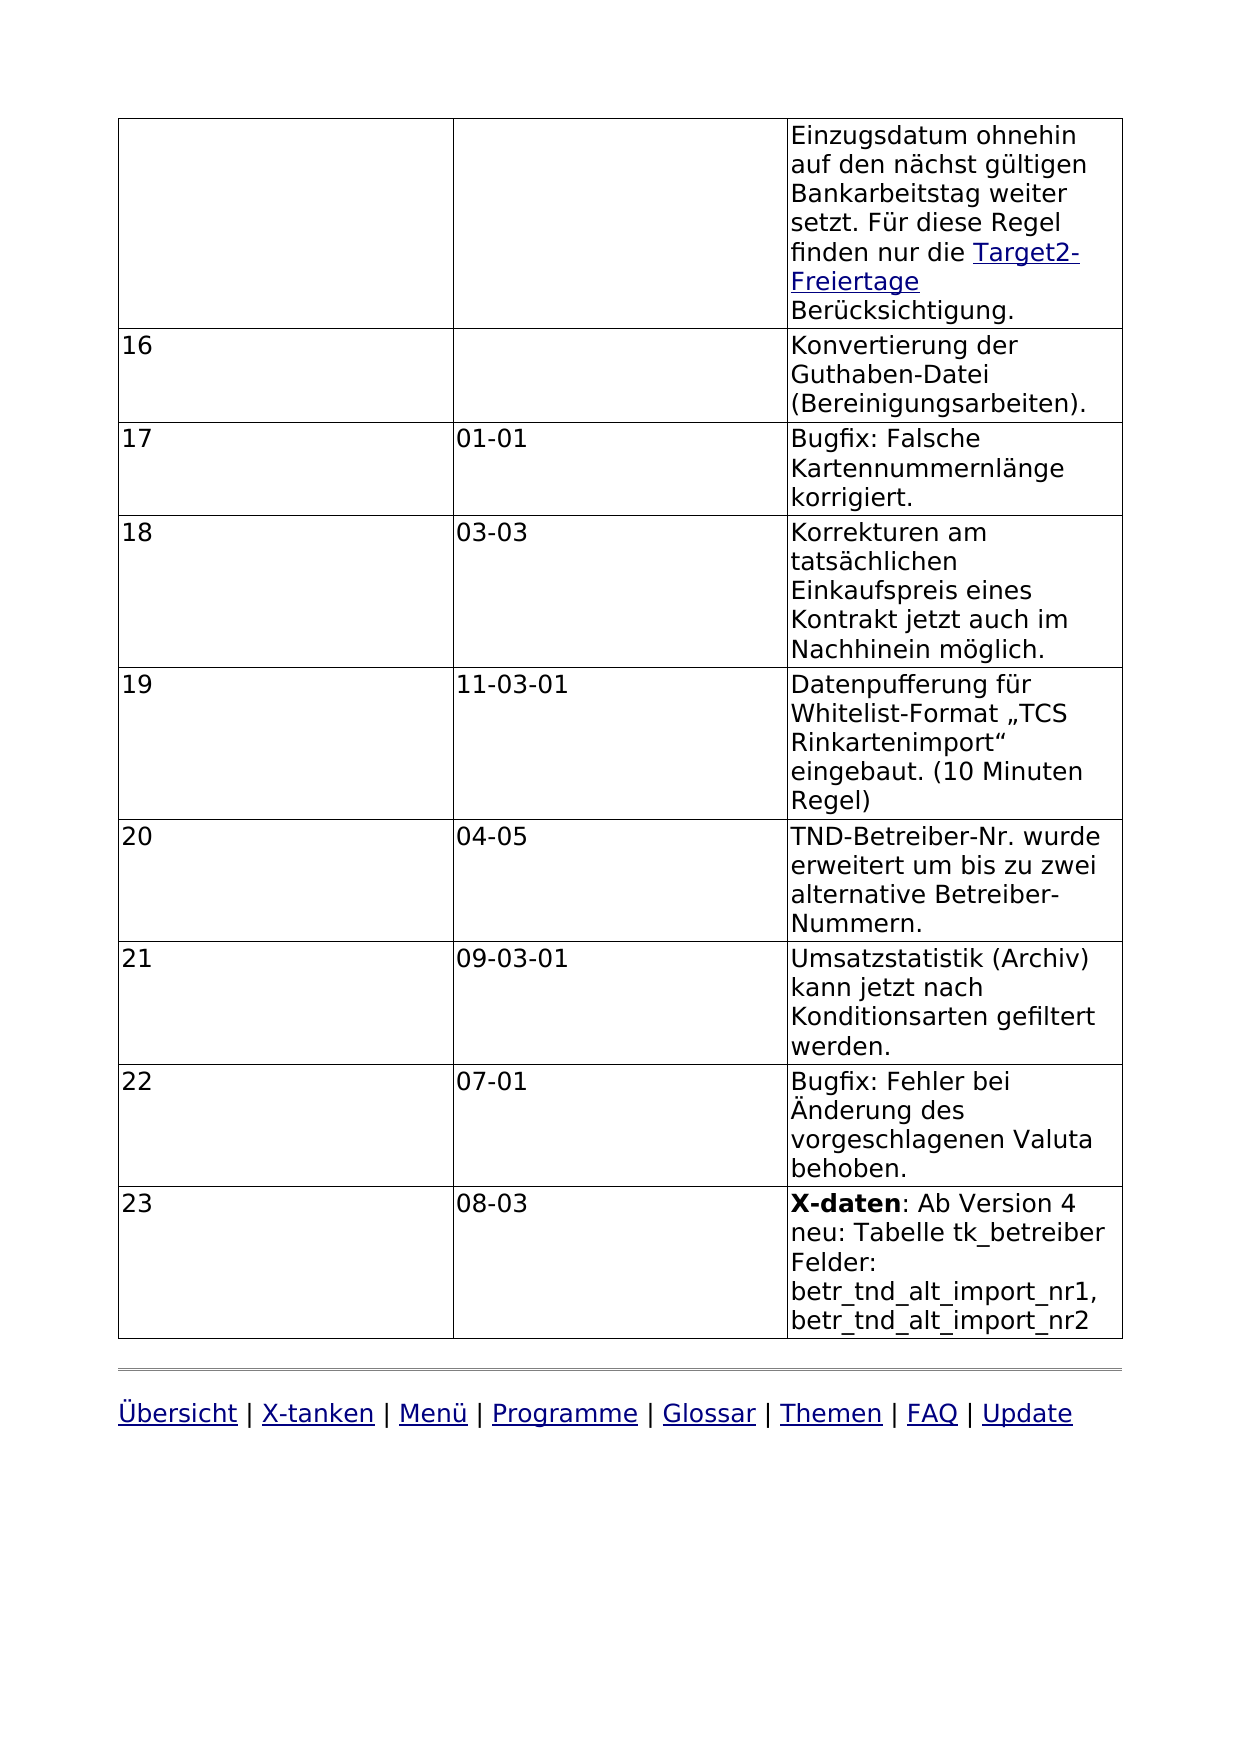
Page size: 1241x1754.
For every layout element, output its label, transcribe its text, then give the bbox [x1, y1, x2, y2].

table_cell Korrekturen am tatsächlichen Einkaufspreis eines Kontrakt jetzt auch im Nachhinein möglich. [788, 516, 1122, 667]
table_cell [454, 329, 787, 422]
table_cell 16 [119, 329, 453, 422]
text Übersicht | X-tanken | Menü | Programme | Glossar | Themen | FAQ | Update [118, 1399, 1122, 1429]
table_cell 21 [119, 942, 453, 1064]
table_cell 18 [119, 516, 453, 667]
table_cell Umsatzstatistik (Archiv) kann jetzt nach Konditionsarten gefiltert werden. [788, 942, 1122, 1064]
table_cell 23 [119, 1187, 453, 1338]
table_cell X-daten: Ab Version 4 neu: Tabelle tk_betreiber Felder: betr_tnd_alt_import_nr1, betr_tnd_alt_import_nr2 [788, 1187, 1122, 1338]
table_cell 20 [119, 820, 453, 941]
table_cell 07-01 [454, 1065, 787, 1186]
table_cell 08-03 [454, 1187, 787, 1338]
table_cell 22 [119, 1065, 453, 1186]
table_cell 01-01 [454, 423, 787, 515]
table_cell Einzugsdatum ohnehin auf den nächst gültigen Bankarbeitstag weiter setzt. Für diese Regel finden nur die Target2-Freiertage Berücksichtigung. [788, 119, 1122, 328]
table_cell [454, 119, 787, 328]
table_cell 03-03 [454, 516, 787, 667]
table_cell 09-03-01 [454, 942, 787, 1064]
table_cell Bugfix: Falsche Kartennummernlänge korrigiert. [788, 423, 1122, 515]
table_cell Konvertierung der Guthaben-Datei (Bereinigungsarbeiten). [788, 329, 1122, 422]
table_cell 11-03-01 [454, 668, 787, 819]
table_cell [119, 119, 453, 328]
table_cell 19 [119, 668, 453, 819]
table_cell Datenpufferung für Whitelist-Format „TCS Rinkartenimport“ eingebaut. (10 Minuten Regel) [788, 668, 1122, 819]
table_cell 04-05 [454, 820, 787, 941]
table_cell 17 [119, 423, 453, 515]
table_cell Bugfix: Fehler bei Änderung des vorgeschlagenen Valuta behoben. [788, 1065, 1122, 1186]
table_cell TND-Betreiber-Nr. wurde erweitert um bis zu zwei alternative Betreiber-Nummern. [788, 820, 1122, 941]
